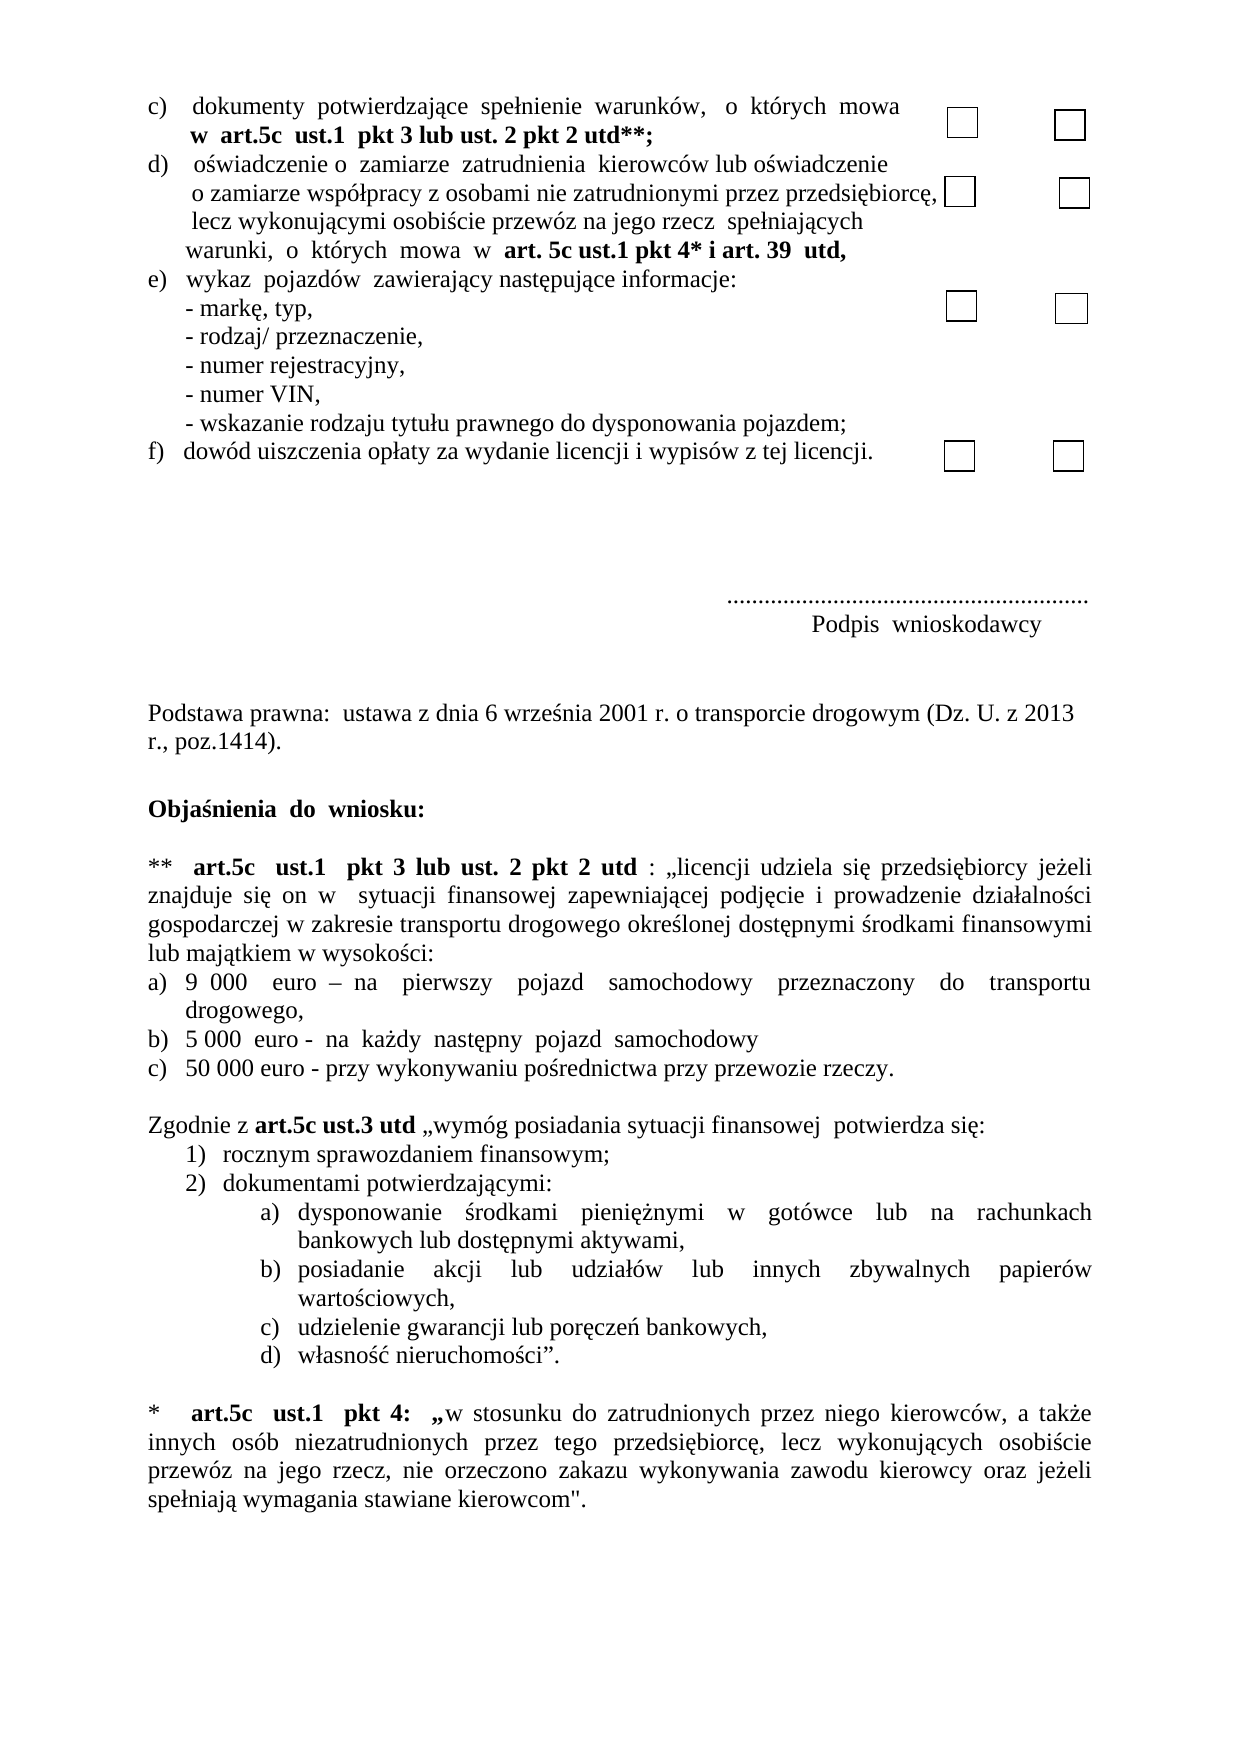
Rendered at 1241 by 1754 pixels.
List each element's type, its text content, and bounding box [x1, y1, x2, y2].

text .......................................................... [148, 580, 1093, 609]
list 50 000 euro - przy wykonywaniu pośrednictwa przy przewozie rzeczy. [148, 1053, 1093, 1082]
text * art.5c ust.1 pkt 4: „w stosunku do zatrudnionych przez niego kierowców, a także innych osób niezatrudnionych przez tego przedsiębiorcę, lecz wykonujących osobiście przewóz na jego rzecz, nie orzeczono zakazu wykonywania zawodu kierowcy oraz jeżeli spełniają wymagania stawiane kierowcom". [148, 1398, 1093, 1513]
list dokumenty potwierdzające spełnienie warunków, o których mowa [148, 91, 1093, 120]
text Podpis wnioskodawcy [185, 609, 1093, 638]
text f) dowód uiszczenia opłaty za wydanie licencji i wypisów z tej licencji. [148, 436, 1093, 465]
text - wskazanie rodzaju tytułu prawnego do dysponowania pojazdem; [148, 408, 1093, 436]
text [976, 178, 1059, 206]
list dokumentami potwierdzającymi: [185, 1168, 1093, 1197]
text w art.5c ust.1 pkt 3 lub ust. 2 pkt 2 utd**; [177, 120, 1093, 149]
list 9 000 euro – na pierwszy pojazd samochodowy przeznaczony do transportu drogowego, [148, 967, 1093, 1024]
text - numer rejestracyjny, [148, 350, 1093, 379]
list posiadanie akcji lub udziałów lub innych zbywalnych papierów wartościowych, [260, 1254, 1093, 1312]
text d) oświadczenie o zamiarze zatrudnienia kierowców lub oświadczenie [148, 149, 1093, 178]
text Objaśnienia do wniosku: [148, 794, 1093, 823]
list własność nieruchomości”. [260, 1341, 1093, 1369]
text - numer VIN, [148, 379, 1093, 408]
text o zamiarze współpracy z osobami nie zatrudnionymi przez przedsiębiorcę, [148, 178, 944, 206]
text Podstawa prawna: ustawa z dnia 6 września 2001 r. o transporcie drogowym (Dz. U. z 2013 r., poz.1414). [148, 698, 1093, 755]
text warunki, o których mowa w art. 5c ust.1 pkt 4* i art. 39 utd, [148, 235, 1093, 264]
list udzielenie gwarancji lub poręczeń bankowych, [260, 1312, 1093, 1341]
text lecz wykonującymi osobiście przewóz na jego rzecz spełniających [148, 206, 1093, 235]
text ** art.5c ust.1 pkt 3 lub ust. 2 pkt 2 utd : „licencji udziela się przedsiębiorcy jeżeli znajduje się on w sytuacji finansowej zapewniającej podjęcie i prowadzenie działalności gospodarczej w zakresie transportu drogowego określonej dostępnymi środkami finansowymi lub majątkiem w wysokości: [148, 852, 1093, 967]
text - markę, typ, [148, 293, 946, 321]
list dysponowanie środkami pieniężnymi w gotówce lub na rachunkach bankowych lub dostępnymi aktywami, [260, 1197, 1093, 1254]
text [977, 293, 1055, 321]
text - rodzaj/ przeznaczenie, [148, 321, 1093, 350]
list 5 000 euro - na każdy następny pojazd samochodowy [148, 1024, 1093, 1053]
text e) wykaz pojazdów zawierający następujące informacje: [148, 264, 1093, 293]
list rocznym sprawozdaniem finansowym; [185, 1139, 1093, 1168]
text Zgodnie z art.5c ust.3 utd „wymóg posiadania sytuacji finansowej potwierdza się: [148, 1111, 1093, 1139]
